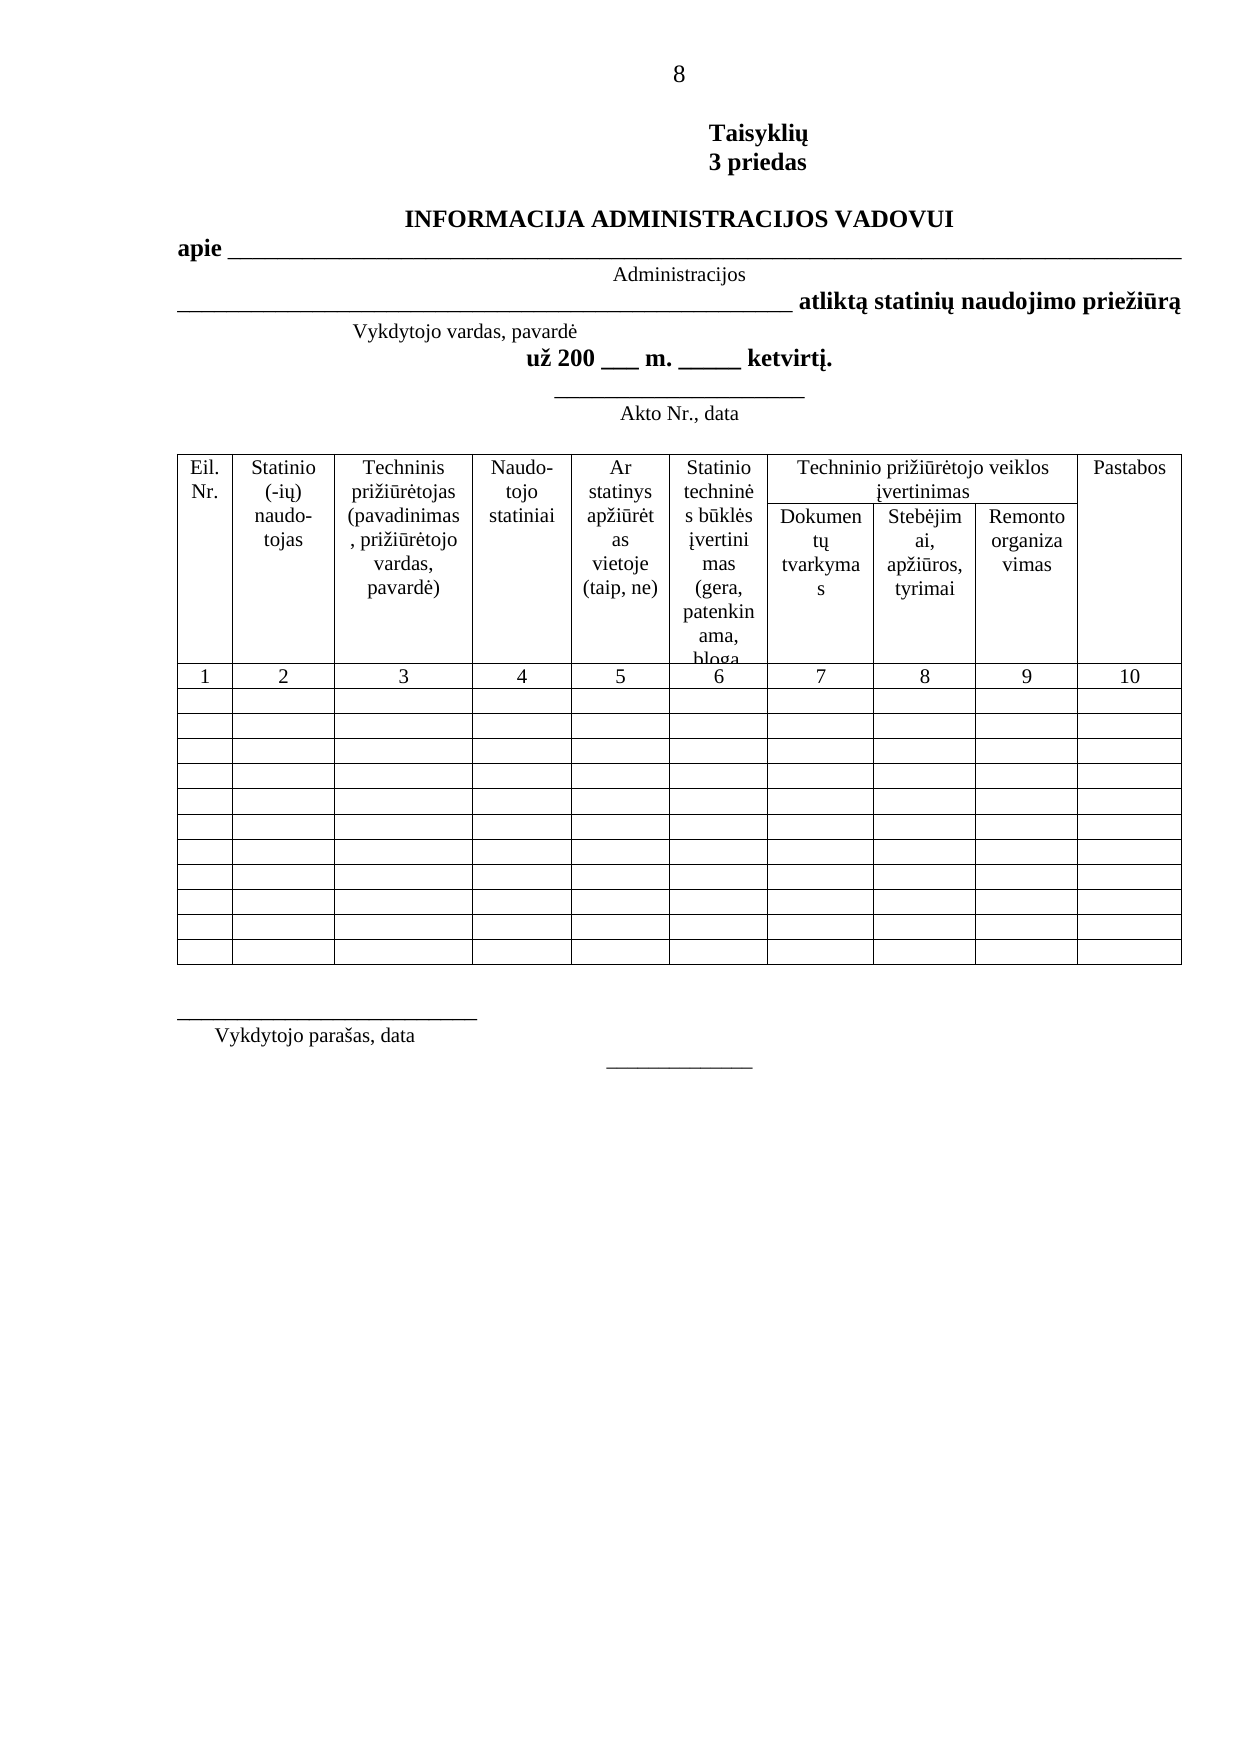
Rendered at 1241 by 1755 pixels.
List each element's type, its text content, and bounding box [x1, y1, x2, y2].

table_cell [233, 689, 334, 713]
table_cell [178, 789, 232, 813]
table_cell [473, 940, 571, 964]
table_cell [1078, 890, 1181, 914]
table_cell [473, 739, 571, 763]
table_cell [178, 840, 232, 864]
table_cell [473, 789, 571, 813]
table_cell [572, 789, 669, 813]
table_cell [874, 714, 975, 738]
table_header Ar statinys apžiūrėtas vietoje (taip, ne) [572, 455, 669, 663]
table_cell [1078, 689, 1181, 713]
table_cell [178, 890, 232, 914]
table_cell [768, 840, 873, 864]
table_cell [976, 840, 1077, 864]
table_header Naudo-tojo statiniai [473, 455, 571, 663]
table_cell [768, 764, 873, 788]
table_cell [233, 940, 334, 964]
text INFORMACIJA administracijos vadovui [177, 204, 1181, 233]
table_cell [874, 890, 975, 914]
table_cell [976, 940, 1077, 964]
table_cell [233, 789, 334, 813]
table_cell [1078, 865, 1181, 889]
text Vykdytojo vardas, pavardė [177, 315, 1181, 343]
table_cell Dokumentų tvarkymas [768, 504, 873, 663]
table_cell [233, 840, 334, 864]
text Akto Nr., data [177, 401, 1181, 425]
table_cell [670, 940, 767, 964]
table_cell [768, 940, 873, 964]
table_cell [976, 915, 1077, 939]
table_cell 7 [768, 664, 873, 688]
table_cell [1078, 764, 1181, 788]
text ____________________ [177, 372, 1181, 401]
table_cell [335, 890, 472, 914]
table_cell [768, 714, 873, 738]
table_cell [670, 815, 767, 838]
table_cell [670, 764, 767, 788]
table_cell 2 [233, 664, 334, 688]
table_cell [178, 764, 232, 788]
table_cell 1 [178, 664, 232, 688]
table_cell [670, 739, 767, 763]
table_header Techninio prižiūrėtojo veiklos įvertinimas [768, 455, 1077, 503]
table_cell [572, 915, 669, 939]
table_cell [670, 890, 767, 914]
table_cell [874, 865, 975, 889]
table_cell [233, 915, 334, 939]
table_cell [233, 764, 334, 788]
table_cell [473, 915, 571, 939]
table_cell [335, 815, 472, 838]
table_cell [178, 714, 232, 738]
table_cell [233, 739, 334, 763]
text ______________ [177, 1047, 1181, 1071]
table_cell [178, 915, 232, 939]
table_cell [874, 689, 975, 713]
table_cell [335, 865, 472, 889]
table_cell [874, 815, 975, 838]
table_cell [233, 890, 334, 914]
table_cell [335, 840, 472, 864]
table_cell [572, 865, 669, 889]
table_cell [233, 815, 334, 838]
table_cell [335, 915, 472, 939]
table_cell [768, 815, 873, 838]
table_cell [1078, 739, 1181, 763]
table_cell [670, 689, 767, 713]
table_cell [572, 714, 669, 738]
text 3 priedas [177, 147, 1181, 176]
table_cell [976, 714, 1077, 738]
text apie [177, 233, 1181, 262]
table_cell [670, 714, 767, 738]
table_cell [874, 789, 975, 813]
table_cell [473, 764, 571, 788]
text atliktą statinių naudojimo priežiūrą [177, 286, 1181, 315]
table_cell [473, 815, 571, 838]
table_cell [768, 865, 873, 889]
text Vykdytojo parašas, data [177, 1023, 1181, 1047]
table_cell [335, 940, 472, 964]
table_cell 10 [1078, 664, 1181, 688]
table_cell [572, 739, 669, 763]
table_cell [874, 739, 975, 763]
table_cell 9 [976, 664, 1077, 688]
table_cell [976, 689, 1077, 713]
table_cell [768, 915, 873, 939]
text už 200 ___ m. _____ ketvirtį. [177, 343, 1181, 372]
table_cell [1078, 915, 1181, 939]
table_cell 3 [335, 664, 472, 688]
table_cell Stebėjimai, apžiūros, tyrimai [874, 504, 975, 663]
table_cell [572, 764, 669, 788]
table_cell [473, 689, 571, 713]
table_cell [768, 890, 873, 914]
table_header Techninis prižiūrėtojas (pavadinimas, prižiūrėtojo vardas, pavardė) [335, 455, 472, 663]
table_cell [768, 789, 873, 813]
table_cell [335, 689, 472, 713]
table_cell [976, 890, 1077, 914]
table_cell [976, 739, 1077, 763]
text Taisyklių [177, 118, 1181, 147]
table_header Statinio (-ių) naudo-tojas [233, 455, 334, 663]
table_cell [178, 940, 232, 964]
table_cell [670, 789, 767, 813]
table_header Statinio techninės būklės įvertinimas (gera, patenkinama, bloga, avarinė) [670, 455, 767, 663]
table_cell [1078, 940, 1181, 964]
table_cell [1078, 714, 1181, 738]
table_cell [473, 714, 571, 738]
table_cell [178, 739, 232, 763]
table_cell [670, 865, 767, 889]
table_cell [572, 840, 669, 864]
table_cell [1078, 815, 1181, 838]
table_cell [976, 764, 1077, 788]
table_cell [976, 789, 1077, 813]
table_cell [572, 689, 669, 713]
table_cell [874, 915, 975, 939]
table_cell 4 [473, 664, 571, 688]
table_cell [874, 764, 975, 788]
table_cell 5 [572, 664, 669, 688]
table_cell [572, 940, 669, 964]
text Administracijos [177, 262, 1181, 286]
table_cell [473, 890, 571, 914]
table_cell [1078, 789, 1181, 813]
table_cell [874, 840, 975, 864]
table_cell [335, 739, 472, 763]
table_cell [233, 865, 334, 889]
table_cell [335, 714, 472, 738]
table_header Eil. Nr. [178, 455, 232, 663]
table_cell [473, 840, 571, 864]
table_cell [572, 815, 669, 838]
table_cell [768, 739, 873, 763]
table_cell 6 [670, 664, 767, 688]
table_cell 8 [874, 664, 975, 688]
table_cell [178, 689, 232, 713]
table_cell [233, 714, 334, 738]
table_cell [976, 865, 1077, 889]
table_cell [1078, 840, 1181, 864]
table_cell [670, 840, 767, 864]
table_header Pastabos [1078, 455, 1181, 663]
table_cell [178, 815, 232, 838]
table_cell [670, 915, 767, 939]
table_cell [768, 689, 873, 713]
table_cell [335, 764, 472, 788]
table_cell [178, 865, 232, 889]
table_cell [874, 940, 975, 964]
table_cell [976, 815, 1077, 838]
table_cell [473, 865, 571, 889]
table_cell [335, 789, 472, 813]
table_cell [572, 890, 669, 914]
table_cell Remonto organizavimas [976, 504, 1077, 663]
